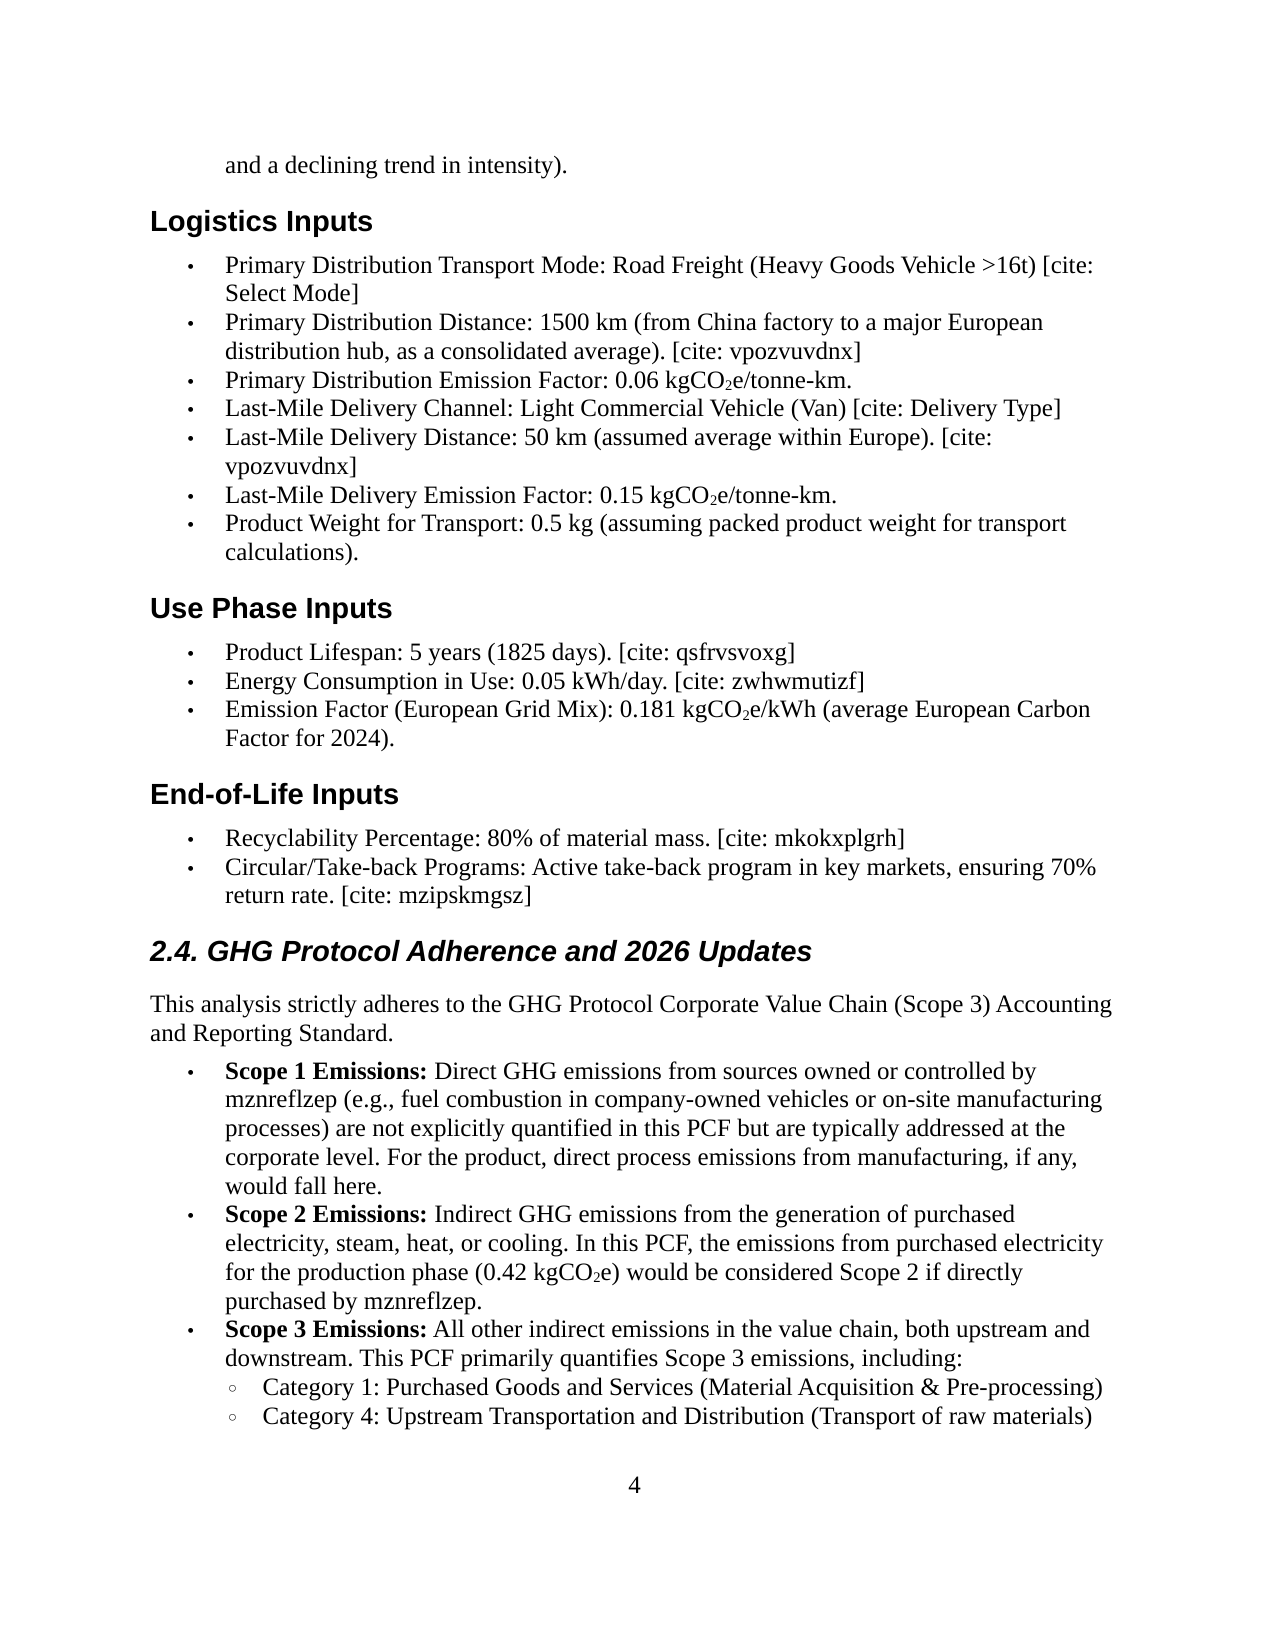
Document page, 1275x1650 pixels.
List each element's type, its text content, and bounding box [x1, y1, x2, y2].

text This analysis strictly adheres to the GHG Protocol Corporate Value Chain (Scope 3) Accounting and Reporting Standard. [150, 989, 1125, 1047]
list Emission Factor (European Grid Mix): 0.181 kgCO2e/kWh (average European Carbon Factor for 2024). [187, 694, 1125, 752]
list Category 4: Upstream Transportation and Distribution (Transport of raw materials) [225, 1401, 1125, 1429]
subtitle Logistics Inputs [150, 204, 1125, 237]
list Product Lifespan: 5 years (1825 days). [cite: qsfrvsvoxg] [187, 637, 1125, 666]
list Primary Distribution Distance: 1500 km (from China factory to a major European distribution hub, as a consolidated average). [cite: vpozvuvdnx] [187, 307, 1125, 365]
list Energy Consumption in Use: 0.05 kWh/day. [cite: zwhwmutizf] [187, 666, 1125, 694]
subtitle Use Phase Inputs [150, 591, 1125, 624]
subtitle 2.4. GHG Protocol Adherence and 2026 Updates [150, 934, 1125, 968]
list Scope 3 Emissions: All other indirect emissions in the value chain, both upstream and downstream. This PCF primarily quantifies Scope 3 emissions, including: [187, 1314, 1125, 1372]
list Circular/Take-back Programs: Active take-back program in key markets, ensuring 70% return rate. [cite: mzipskmgsz] [187, 852, 1125, 909]
list Recyclability Percentage: 80% of material mass. [cite: mkokxplgrh] [187, 823, 1125, 852]
list and a declining trend in intensity). [187, 150, 1125, 179]
list Category 1: Purchased Goods and Services (Material Acquisition & Pre-processing) [225, 1372, 1125, 1401]
list Scope 1 Emissions: Direct GHG emissions from sources owned or controlled by mznreflzep (e.g., fuel combustion in company-owned vehicles or on-site manufacturing processes) are not explicitly quantified in this PCF but are typically addressed at the corporate level. For the product, direct process emissions from manufacturing, if any, would fall here. [187, 1056, 1125, 1199]
list Product Weight for Transport: 0.5 kg (assuming packed product weight for transport calculations). [187, 508, 1125, 566]
list Primary Distribution Transport Mode: Road Freight (Heavy Goods Vehicle >16t) [cite: Select Mode] [187, 250, 1125, 307]
subtitle End-of-Life Inputs [150, 777, 1125, 811]
list Scope 2 Emissions: Indirect GHG emissions from the generation of purchased electricity, steam, heat, or cooling. In this PCF, the emissions from purchased electricity for the production phase (0.42 kgCO2e) would be considered Scope 2 if directly purchased by mznreflzep. [187, 1199, 1125, 1314]
list Last-Mile Delivery Emission Factor: 0.15 kgCO2e/tonne-km. [187, 480, 1125, 508]
list Last-Mile Delivery Channel: Light Commercial Vehicle (Van) [cite: Delivery Type] [187, 393, 1125, 422]
list Last-Mile Delivery Distance: 50 km (assumed average within Europe). [cite: vpozvuvdnx] [187, 422, 1125, 480]
list Primary Distribution Emission Factor: 0.06 kgCO2e/tonne-km. [187, 365, 1125, 393]
